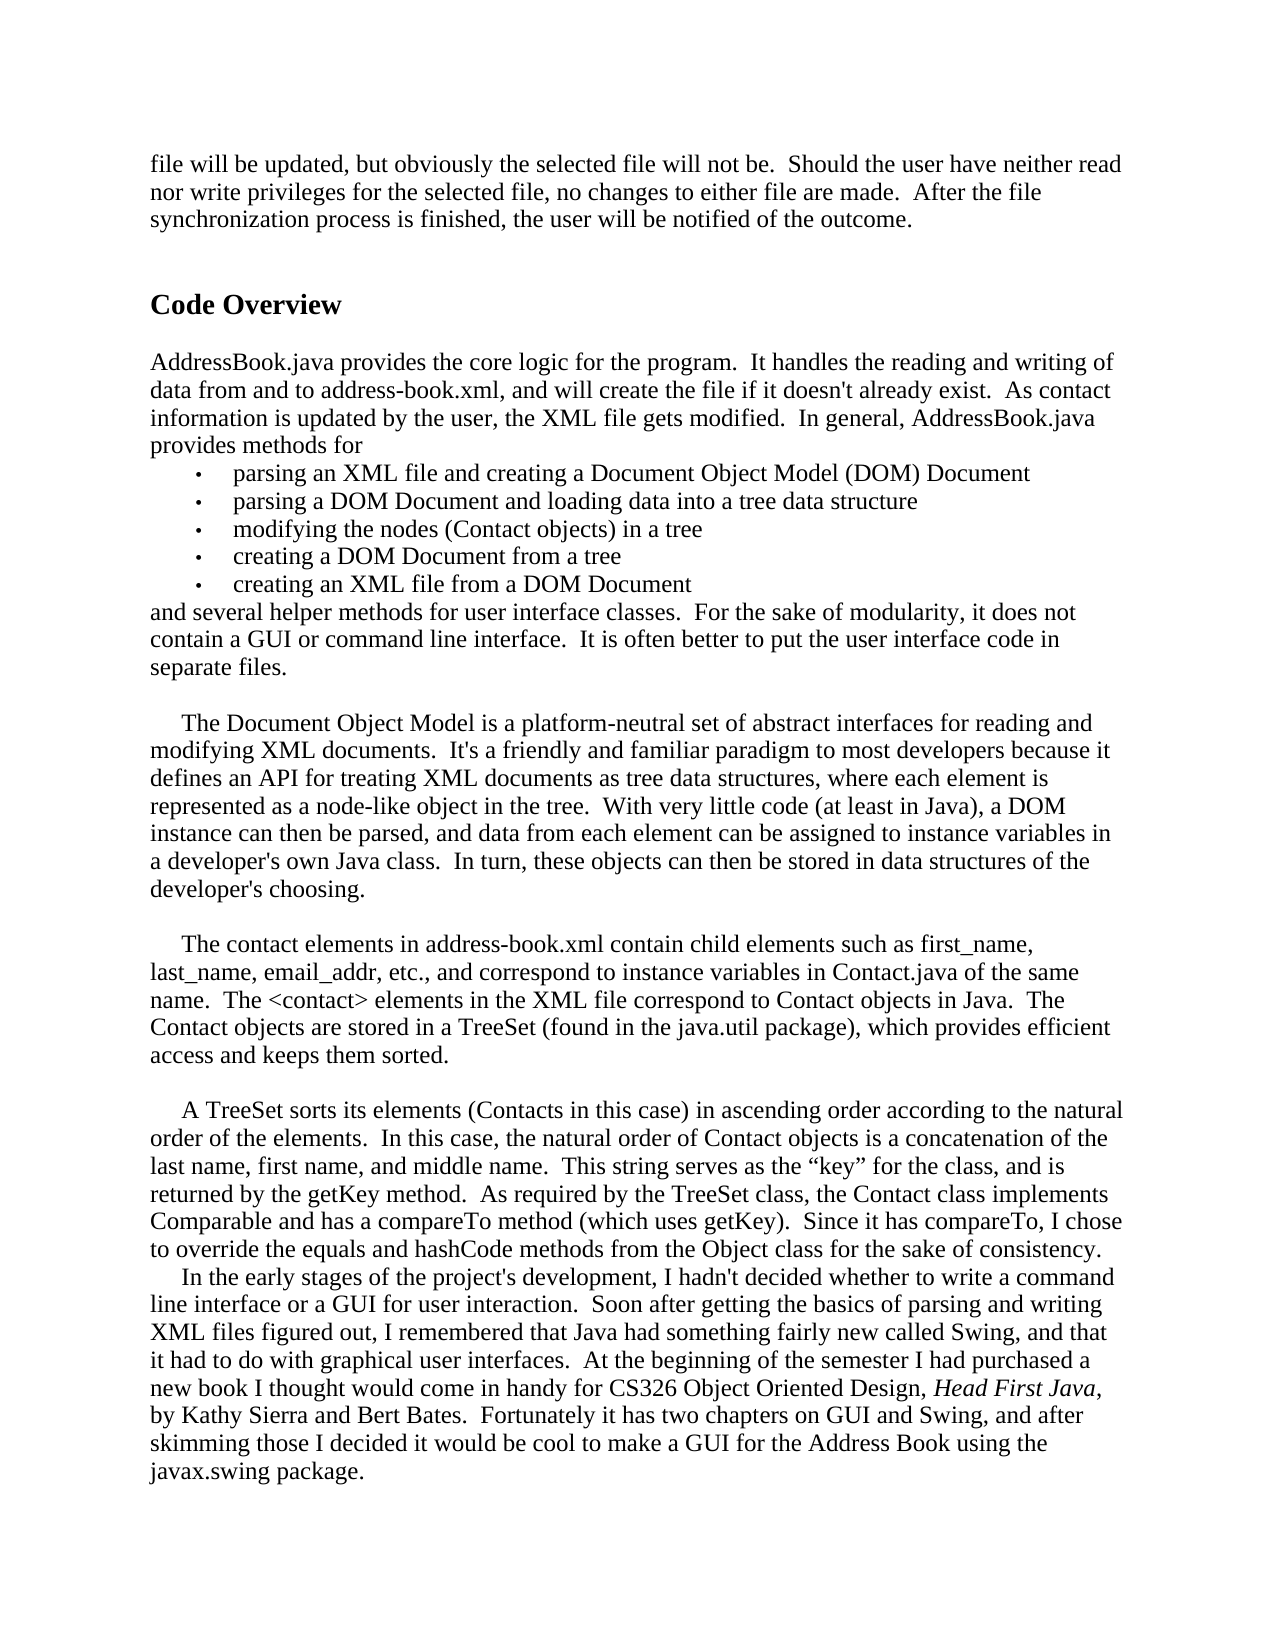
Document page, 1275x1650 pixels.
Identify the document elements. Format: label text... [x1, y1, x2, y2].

text Code Overview [150, 288, 1125, 321]
list modifying the nodes (Contact objects) in a tree [195, 515, 1125, 542]
text In the early stages of the project's development, I hadn't decided whether to write a command line interface or a GUI for user interaction. Soon after getting the basics of parsing and writing XML files figured out, I remembered that Java had something fairly new called Swing, and that it had to do with graphical user interfaces. At the beginning of the semester I had purchased a new book I thought would come in handy for CS326 Object Oriented Design, Head First Java, by Kathy Sierra and Bert Bates. Fortunately it has two chapters on GUI and Swing, and after skimming those I decided it would be cool to make a GUI for the Address Book using the javax.swing package. [150, 1263, 1125, 1484]
list parsing a DOM Document and loading data into a tree data structure [195, 487, 1125, 515]
text The contact elements in address-book.xml contain child elements such as first_name, last_name, email_addr, etc., and correspond to instance variables in Contact.java of the same name. The <contact> elements in the XML file correspond to Contact objects in Java. The Contact objects are stored in a TreeSet (found in the java.util package), which provides efficient access and keeps them sorted. [150, 930, 1125, 1069]
text A TreeSet sorts its elements (Contacts in this case) in ascending order according to the natural order of the elements. In this case, the natural order of Contact objects is a concatenation of the last name, first name, and middle name. This string serves as the “key” for the class, and is returned by the getKey method. As required by the TreeSet class, the Contact class implements Comparable and has a compareTo method (which uses getKey). Since it has compareTo, I chose to override the equals and hashCode methods from the Object class for the sake of consistency. [150, 1097, 1125, 1263]
list parsing an XML file and creating a Document Object Model (DOM) Document [195, 459, 1125, 487]
text The Document Object Model is a platform-neutral set of abstract interfaces for reading and modifying XML documents. It's a friendly and familiar paradigm to most developers because it defines an API for treating XML documents as tree data structures, where each element is represented as a node-like object in the tree. With very little code (at least in Java), a DOM instance can then be parsed, and data from each element can be assigned to instance variables in a developer's own Java class. In turn, these objects can then be stored in data structures of the developer's choosing. [150, 709, 1125, 903]
text AddressBook.java provides the core logic for the program. It handles the reading and writing of data from and to address-book.xml, and will create the file if it doesn't already exist. As contact information is updated by the user, the XML file gets modified. In general, AddressBook.java provides methods for [150, 348, 1125, 459]
list creating a DOM Document from a tree [195, 542, 1125, 570]
text and several helper methods for user interface classes. For the sake of modularity, it does not contain a GUI or command line interface. It is often better to put the user interface code in separate files. [150, 598, 1125, 681]
text file will be updated, but obviously the selected file will not be. Should the user have neither read nor write privileges for the selected file, no changes to either file are made. After the file synchronization process is finished, the user will be notified of the outcome. [150, 150, 1125, 233]
list creating an XML file from a DOM Document [195, 570, 1125, 598]
